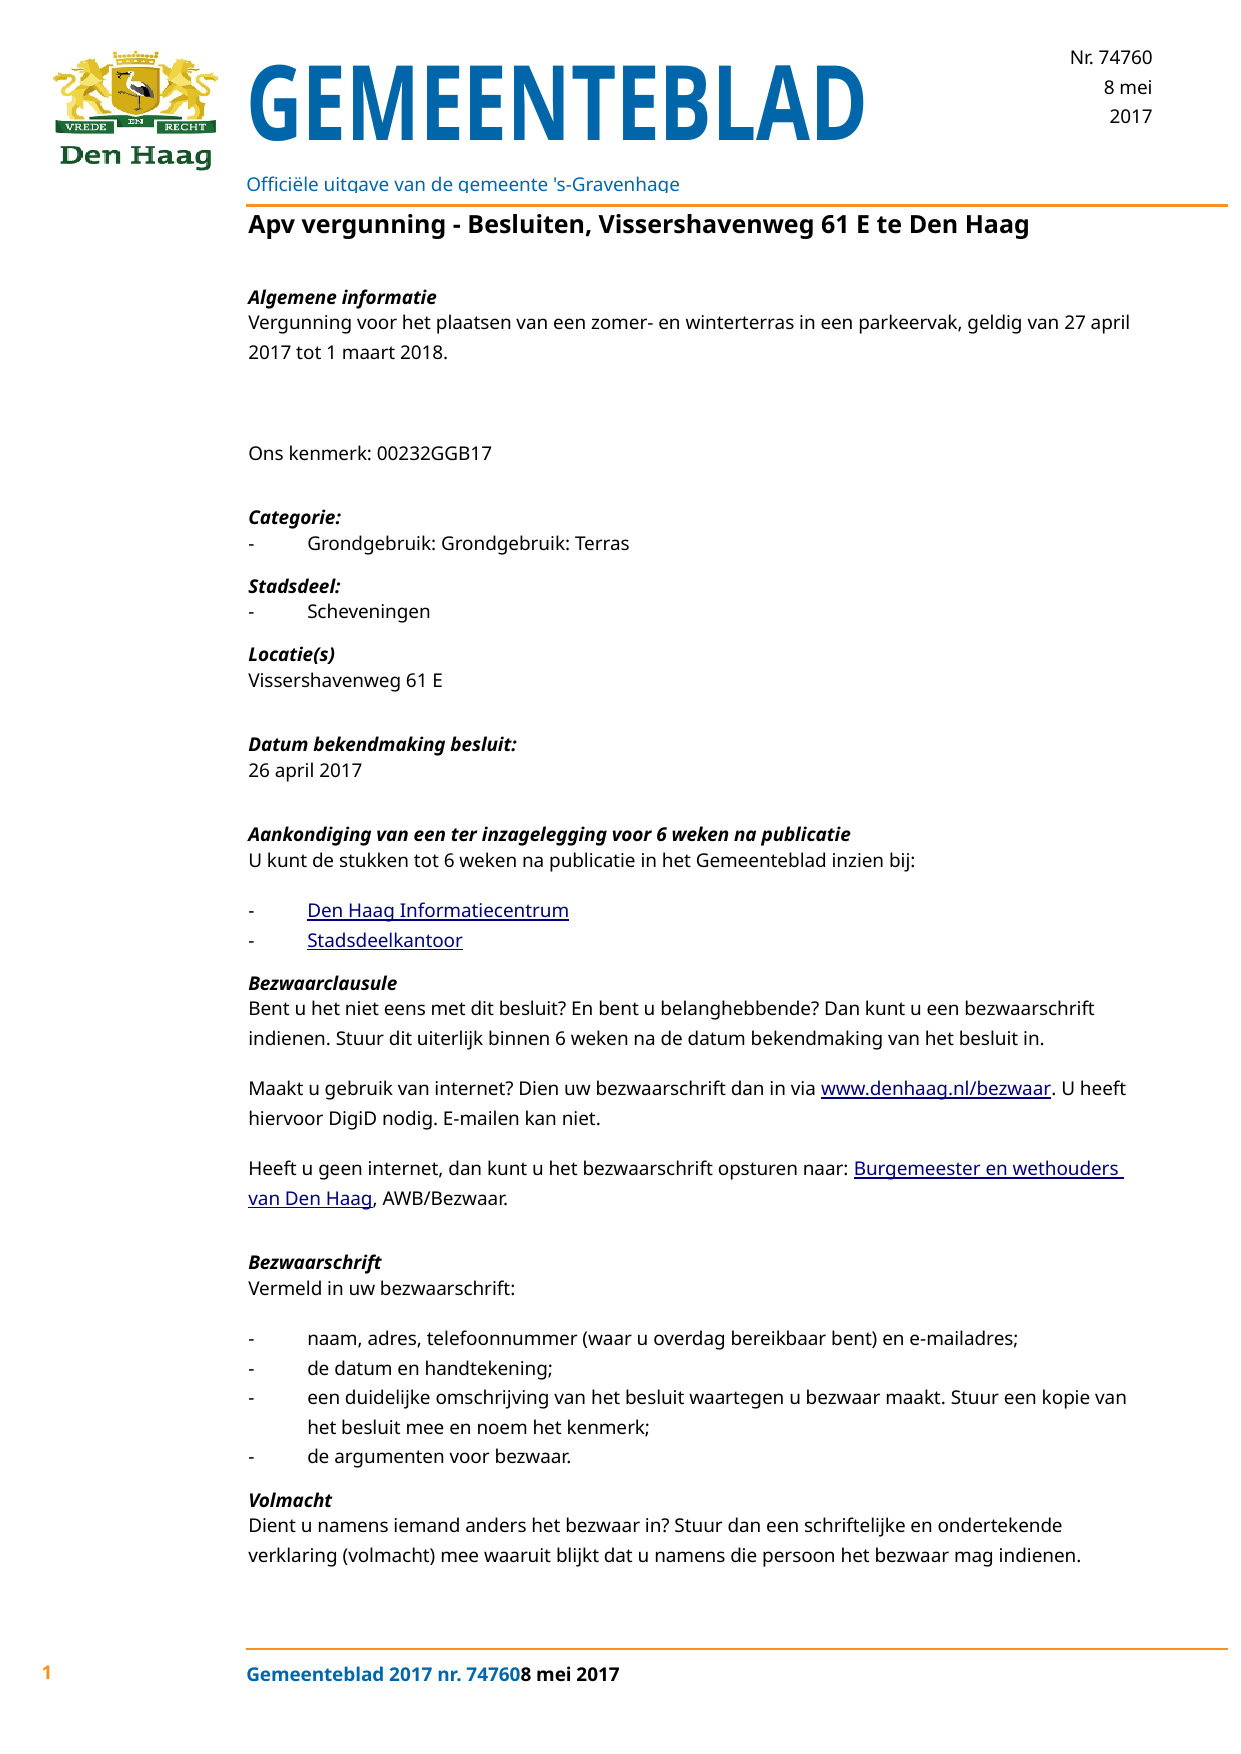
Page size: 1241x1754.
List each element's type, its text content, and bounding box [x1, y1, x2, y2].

list Stadsdeelkantoor [248, 927, 1152, 952]
picture [41, 47, 231, 172]
text Maakt u gebruik van internet? Dien uw bezwaarschrift dan in via www.denhaag.nl/bezwaar. U heeft hiervoor DigiD nodig. E-mailen kan niet. [248, 1076, 1152, 1131]
text Datum bekendmaking besluit: [248, 731, 1152, 757]
text Categorie: [248, 504, 1152, 530]
list de datum en handtekening; [248, 1355, 1152, 1381]
text Locatie(s) [248, 642, 1152, 667]
text Vissershavenweg 61 E [248, 667, 1152, 693]
text Dient u namens iemand anders het bezwaar in? Stuur dan een schriftelijke en ondertekende verklaring (volmacht) mee waaruit blijkt dat u namens die persoon het bezwaar mag indienen. [248, 1512, 1152, 1568]
list Scheveningen [248, 598, 1152, 624]
text Vergunning voor het plaatsen van een zomer- en winterterras in een parkeervak, geldig van 27 april 2017 tot 1 maart 2018. [248, 309, 1152, 365]
text 26 april 2017 [248, 757, 1152, 783]
text Stadsdeel: [248, 573, 1152, 598]
text Bezwaarschrift [248, 1249, 1152, 1275]
list naam, adres, telefoonnummer (waar u overdag bereikbaar bent) en e-mailadres; [248, 1325, 1152, 1351]
text Vermeld in uw bezwaarschrift: [248, 1275, 1152, 1301]
text Algemene informatie [248, 284, 1152, 309]
list de argumenten voor bezwaar. [248, 1444, 1152, 1469]
list een duidelijke omschrijving van het besluit waartegen u bezwaar maakt. Stuur een kopie van het besluit mee en noem het kenmerk; [248, 1384, 1152, 1440]
text Apv vergunning - Besluiten, Vissershavenweg 61 E te Den Haag [248, 207, 1152, 241]
text Aankondiging van een ter inzagelegging voor 6 weken na publicatie [248, 821, 1152, 847]
text Bent u het niet eens met dit besluit? En bent u belanghebbende? Dan kunt u een bezwaarschrift indienen. Stuur dit uiterlijk binnen 6 weken na de datum bekendmaking van het besluit in. [248, 996, 1152, 1051]
list Den Haag Informatiecentrum [248, 897, 1152, 923]
text Heeft u geen internet, dan kunt u het bezwaarschrift opsturen naar: Burgemeester en wethouders van Den Haag, AWB/Bezwaar. [248, 1156, 1152, 1211]
text Ons kenmerk: 00232GGB17 [248, 440, 1152, 466]
text Bezwaarclausule [248, 970, 1152, 996]
text U kunt de stukken tot 6 weken na publicatie in het Gemeenteblad inzien bij: [248, 847, 1152, 872]
list Grondgebruik: Grondgebruik: Terras [248, 530, 1152, 555]
text Volmacht [248, 1487, 1152, 1512]
